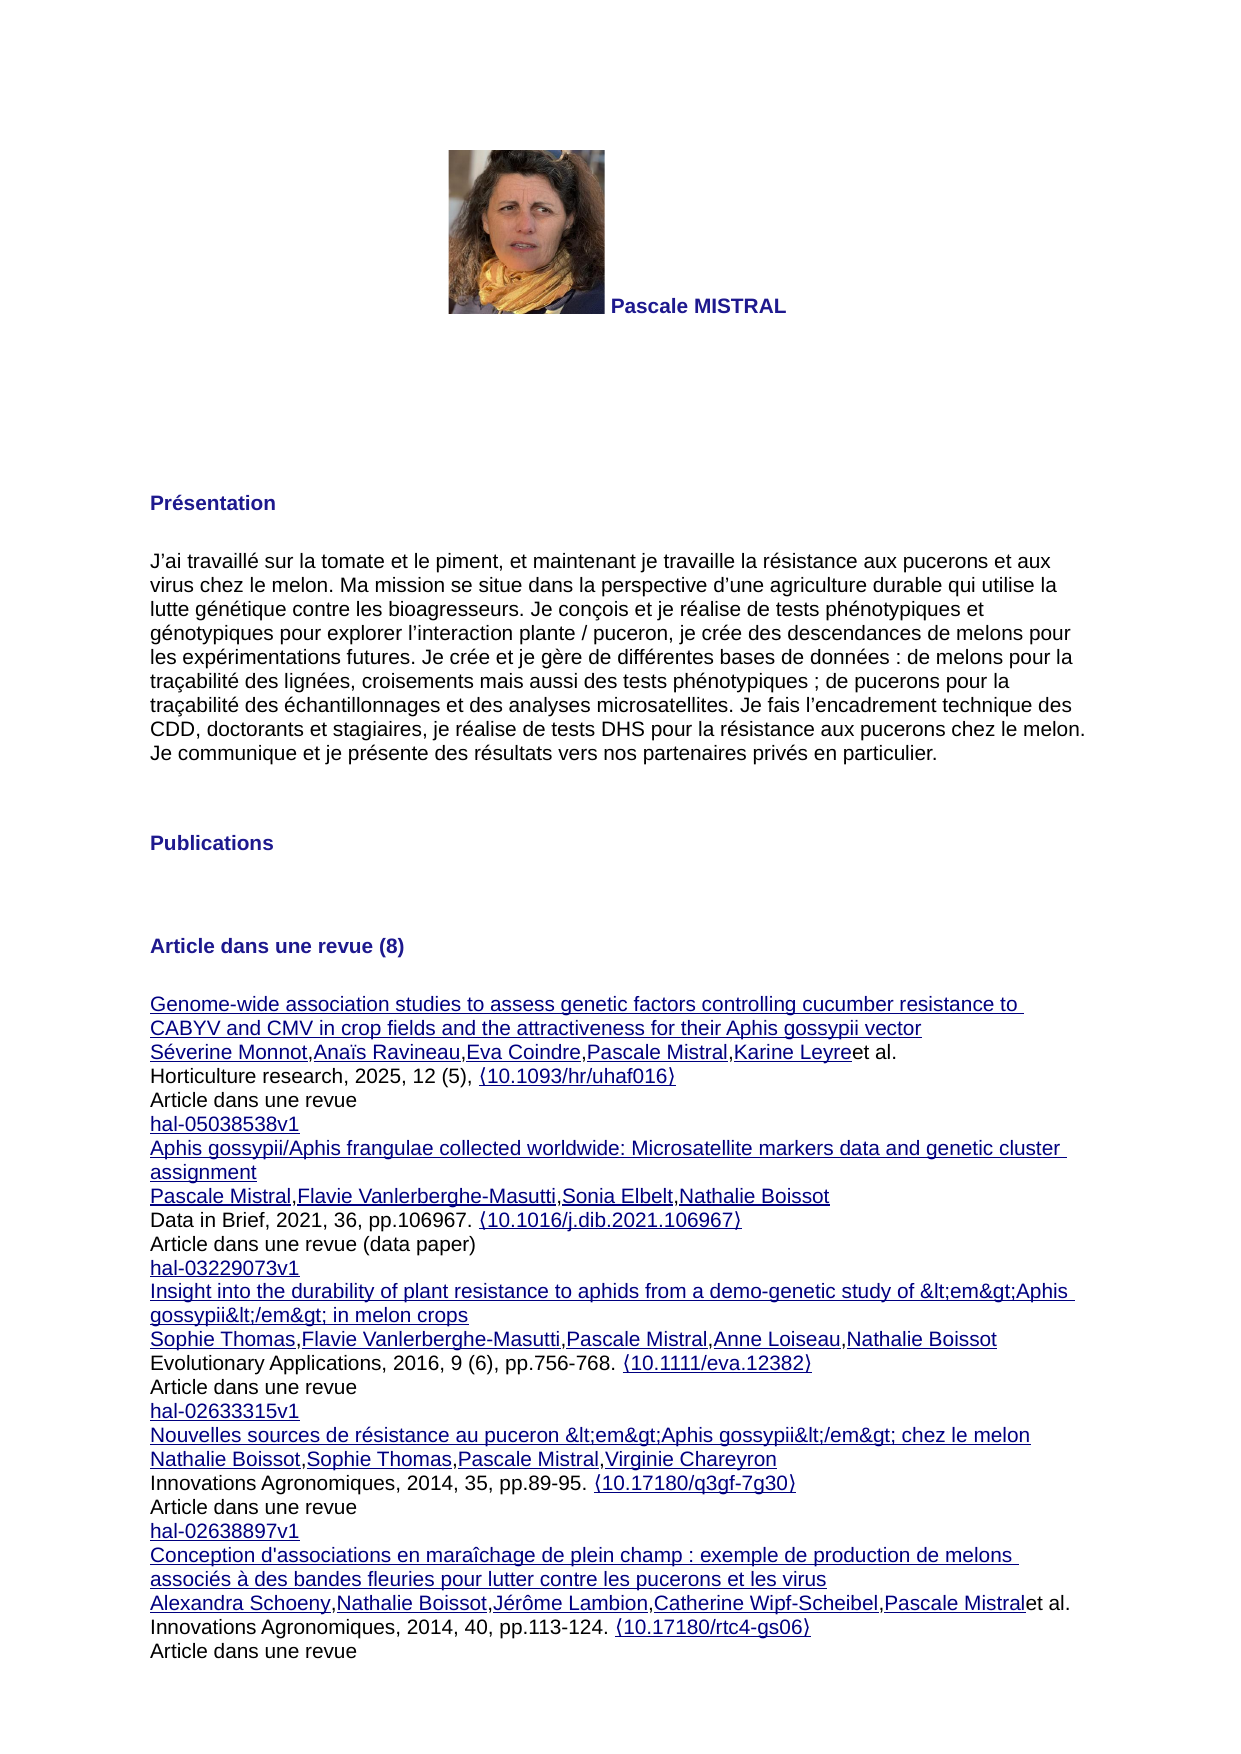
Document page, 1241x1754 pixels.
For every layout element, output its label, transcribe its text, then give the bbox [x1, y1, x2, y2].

text J’ai travaillé sur la tomate et le piment, et maintenant je travaille la résistance aux pucerons et aux virus chez le melon. Ma mission se situe dans la perspective d’une agriculture durable qui utilise la lutte génétique contre les bioagresseurs. Je conçois et je réalise de tests phénotypiques et génotypiques pour explorer l’interaction plante / puceron, je crée des descendances de melons pour les expérimentations futures. Je crée et je gère de différentes bases de données : de melons pour la traçabilité des lignées, croisements mais aussi des tests phénotypiques ; de pucerons pour la traçabilité des échantillonnages et des analyses microsatellites. Je fais l’encadrement technique des CDD, doctorants et stagiaires, je réalise de tests DHS pour la résistance aux pucerons chez le melon. Je communique et je présente des résultats vers nos partenaires privés en particulier. [150, 549, 1090, 765]
table_header Genome-wide association studies to assess genetic factors controlling cucumber resistance to CABYV and CMV in crop fields and the attractiveness for their Aphis gossypii vector Séverine Monnot,Anaïs Ravineau,Eva Coindre,Pascale Mistral,Karine Leyreet al. Horticulture research, 2025, 12 (5), ⟨10.1093/hr/uhaf016⟩ Article dans une revue hal-05038538v1 [150, 992, 1090, 1136]
subtitle Présentation [150, 491, 1090, 515]
subtitle Publications [150, 830, 1090, 854]
table_cell Insight into the durability of plant resistance to aphids from a demo-genetic study of &lt;em&gt;Aphis gossypii&lt;/em&gt; in melon crops Sophie Thomas,Flavie Vanlerberghe-Masutti,Pascale Mistral,Anne Loiseau,Nathalie Boissot Evolutionary Applications, 2016, 9 (6), pp.756-768. ⟨10.1111/eva.12382⟩ Article dans une revue hal-02633315v1 [150, 1279, 1090, 1423]
table_cell Nouvelles sources de résistance au puceron &lt;em&gt;Aphis gossypii&lt;/em&gt; chez le melon Nathalie Boissot,Sophie Thomas,Pascale Mistral,Virginie Chareyron Innovations Agronomiques, 2014, 35, pp.89-95. ⟨10.17180/q3gf-7g30⟩ Article dans une revue hal-02638897v1 [150, 1423, 1090, 1543]
picture [448, 150, 605, 314]
subtitle Pascale MISTRAL [150, 150, 1090, 318]
subtitle Article dans une revue (8) [150, 933, 1090, 957]
table_cell Aphis gossypii/Aphis frangulae collected worldwide: Microsatellite markers data and genetic cluster assignment Pascale Mistral,Flavie Vanlerberghe-Masutti,Sonia Elbelt,Nathalie Boissot Data in Brief, 2021, 36, pp.106967. ⟨10.1016/j.dib.2021.106967⟩ Article dans une revue (data paper) hal-03229073v1 [150, 1136, 1090, 1279]
table_cell Conception d'associations en maraîchage de plein champ : exemple de production de melons associés à des bandes fleuries pour lutter contre les pucerons et les virus Alexandra Schoeny,Nathalie Boissot,Jérôme Lambion,Catherine Wipf-Scheibel,Pascale Mistralet al. Innovations Agronomiques, 2014, 40, pp.113-124. ⟨10.17180/rtc4-gs06⟩ Article dans une revue [150, 1543, 1090, 1663]
